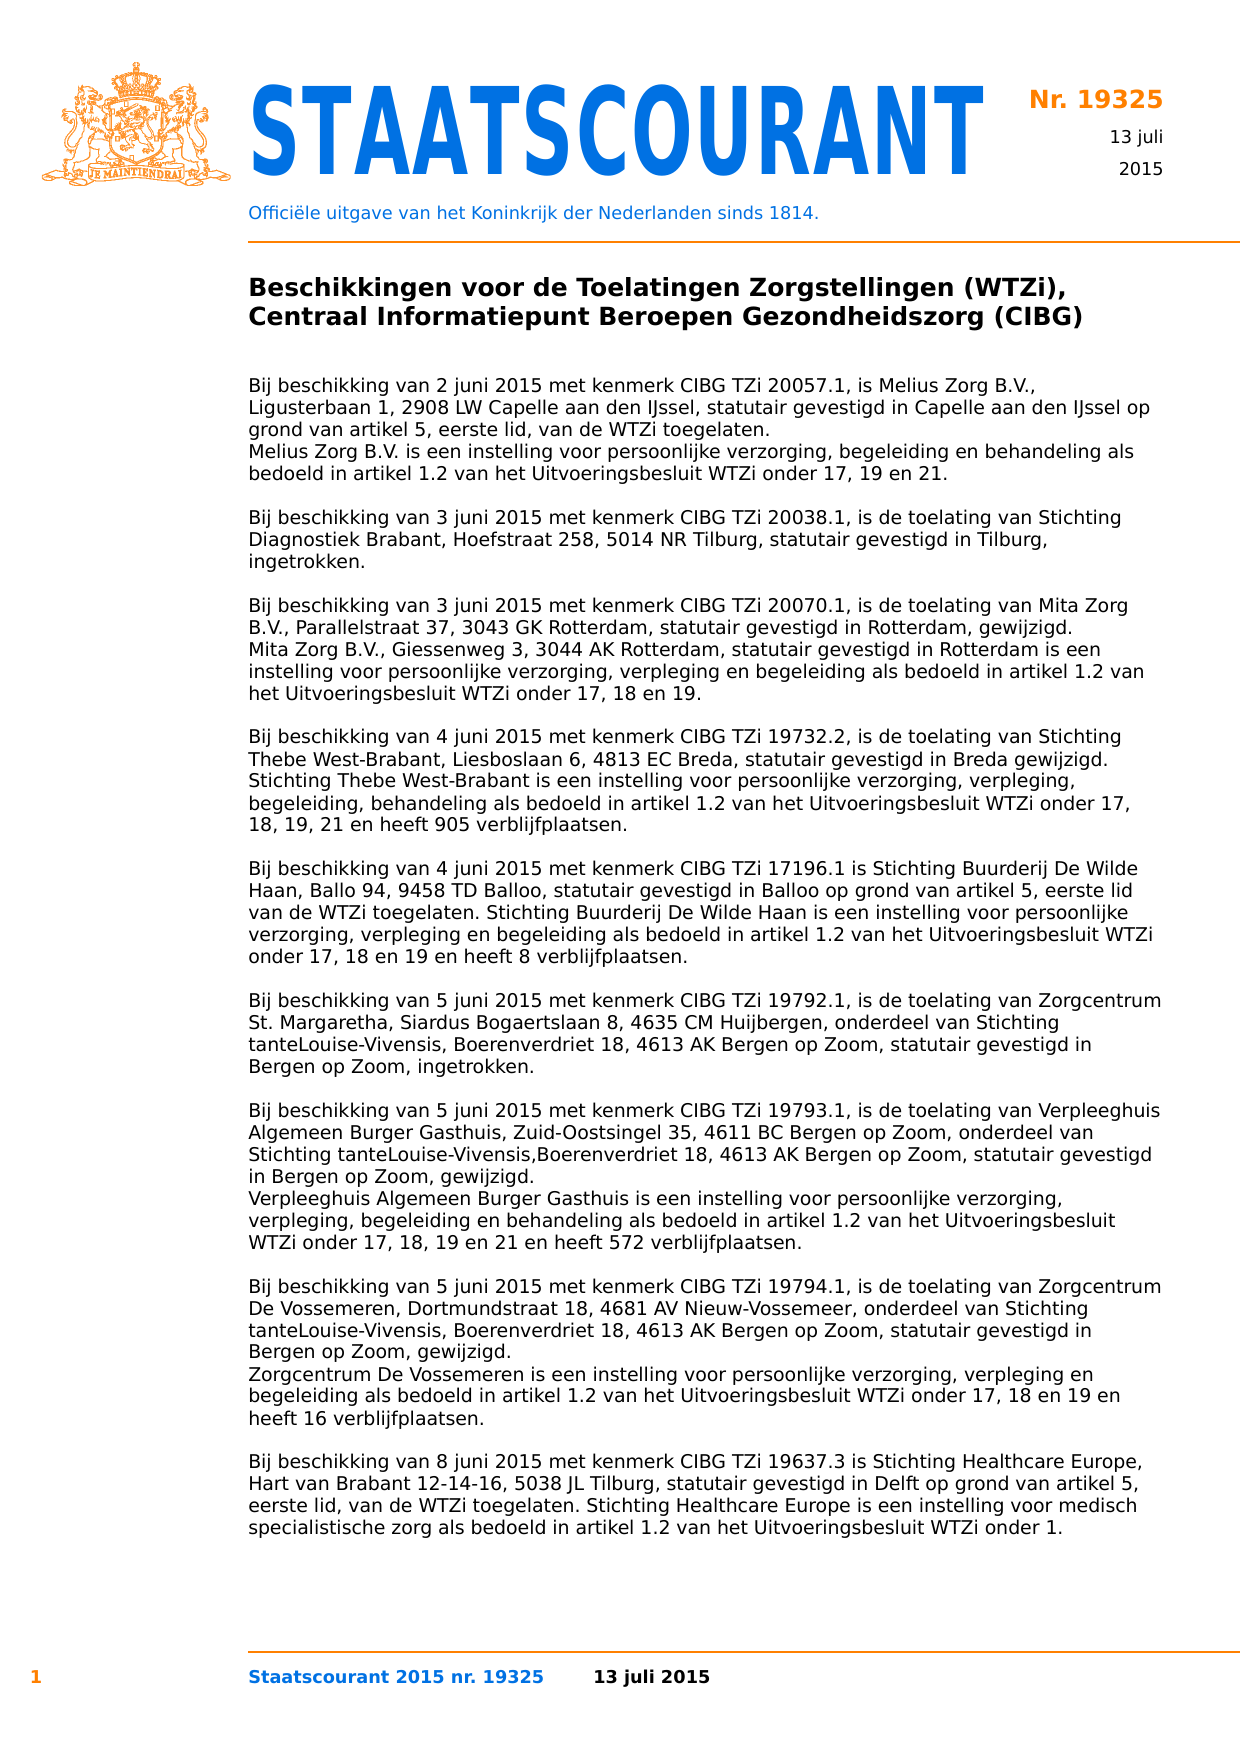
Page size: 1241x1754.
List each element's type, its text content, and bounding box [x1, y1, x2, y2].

picture [41, 62, 231, 186]
text Bij beschikking van 4 juni 2015 met kenmerk CIBG TZi 19732.2, is de toelating van Stichting Thebe West-Brabant, Liesboslaan 6, 4813 EC Breda, statutair gevestigd in Breda gewijzigd. [248, 726, 1163, 770]
text Melius Zorg B.V. is een instelling voor persoonlijke verzorging, begeleiding en behandeling als bedoeld in artikel 1.2 van het Uitvoeringsbesluit WTZi onder 17, 19 en 21. [248, 441, 1163, 485]
table_cell 2015 [998, 153, 1240, 203]
text Bij beschikking van 4 juni 2015 met kenmerk CIBG TZi 17196.1 is Stichting Buurderij De Wilde Haan, Ballo 94, 9458 TD Balloo, statutair gevestigd in Balloo op grond van artikel 5, eerste lid van de WTZi toegelaten. Stichting Buurderij De Wilde Haan is een instelling voor persoonlijke verzorging, verpleging en begeleiding als bedoeld in artikel 1.2 van het Uitvoeringsbesluit WTZi onder 17, 18 en 19 en heeft 8 verblijfplaatsen. [248, 858, 1163, 968]
text Mita Zorg B.V., Giessenweg 3, 3044 AK Rotterdam, statutair gevestigd in Rotterdam is een instelling voor persoonlijke verzorging, verpleging en begeleiding als bedoeld in artikel 1.2 van het Uitvoeringsbesluit WTZi onder 17, 18 en 19. [248, 639, 1163, 704]
text Zorgcentrum De Vossemeren is een instelling voor persoonlijke verzorging, verpleging en begeleiding als bedoeld in artikel 1.2 van het Uitvoeringsbesluit WTZi onder 17, 18 en 19 en heeft 16 verblijfplaatsen. [248, 1363, 1163, 1429]
table_cell 13 juli [998, 121, 1240, 153]
table_header [25, 62, 248, 241]
text Bij beschikking van 8 juni 2015 met kenmerk CIBG TZi 19637.3 is Stichting Healthcare Europe, Hart van Brabant 12-14-16, 5038 JL Tilburg, statutair gevestigd in Delft op grond van artikel 5, eerste lid, van de WTZi toegelaten. Stichting Healthcare Europe is een instelling voor medisch specialistische zorg als bedoeld in artikel 1.2 van het Uitvoeringsbesluit WTZi onder 1. [248, 1451, 1163, 1539]
table_header Nr. 19325 [998, 62, 1240, 121]
text Bij beschikking van 5 juni 2015 met kenmerk CIBG TZi 19792.1, is de toelating van Zorgcentrum St. Margaretha, Siardus Bogaertslaan 8, 4635 CM Huijbergen, onderdeel van Stichting tanteLouise-Vivensis, Boerenverdriet 18, 4613 AK Bergen op Zoom, statutair gevestigd in Bergen op Zoom, ingetrokken. [248, 990, 1163, 1078]
text Bij beschikking van 3 juni 2015 met kenmerk CIBG TZi 20038.1, is de toelating van Stichting Diagnostiek Brabant, Hoefstraat 258, 5014 NR Tilburg, statutair gevestigd in Tilburg, ingetrokken. [248, 507, 1163, 573]
subtitle Beschikkingen voor de Toelatingen Zorgstellingen (WTZi), Centraal Informatiepunt Beroepen Gezondheidszorg (CIBG) [248, 273, 1163, 331]
text Bij beschikking van 5 juni 2015 met kenmerk CIBG TZi 19794.1, is de toelating van Zorgcentrum De Vossemeren, Dortmundstraat 18, 4681 AV Nieuw-Vossemeer, onderdeel van Stichting tanteLouise-Vivensis, Boerenverdriet 18, 4613 AK Bergen op Zoom, statutair gevestigd in Bergen op Zoom, gewijzigd. [248, 1276, 1163, 1363]
table_header STAATSCOURANT [248, 62, 998, 203]
table_cell Officiële uitgave van het Koninkrijk der Nederlanden sinds 1814. [248, 203, 1240, 241]
text Verpleeghuis Algemeen Burger Gasthuis is een instelling voor persoonlijke verzorging, verpleging, begeleiding en behandeling als bedoeld in artikel 1.2 van het Uitvoeringsbesluit WTZi onder 17, 18, 19 en 21 en heeft 572 verblijfplaatsen. [248, 1188, 1163, 1254]
text Bij beschikking van 3 juni 2015 met kenmerk CIBG TZi 20070.1, is de toelating van Mita Zorg B.V., Parallelstraat 37, 3043 GK Rotterdam, statutair gevestigd in Rotterdam, gewijzigd. [248, 595, 1163, 639]
text Bij beschikking van 5 juni 2015 met kenmerk CIBG TZi 19793.1, is de toelating van Verpleeghuis Algemeen Burger Gasthuis, Zuid-Oostsingel 35, 4611 BC Bergen op Zoom, onderdeel van Stichting tanteLouise-Vivensis,Boerenverdriet 18, 4613 AK Bergen op Zoom, statutair gevestigd in Bergen op Zoom, gewijzigd. [248, 1100, 1163, 1188]
text Bij beschikking van 2 juni 2015 met kenmerk CIBG TZi 20057.1, is Melius Zorg B.V., Ligusterbaan 1, 2908 LW Capelle aan den IJssel, statutair gevestigd in Capelle aan den IJssel op grond van artikel 5, eerste lid, van de WTZi toegelaten. [248, 375, 1163, 441]
text Stichting Thebe West-Brabant is een instelling voor persoonlijke verzorging, verpleging, begeleiding, behandeling als bedoeld in artikel 1.2 van het Uitvoeringsbesluit WTZi onder 17, 18, 19, 21 en heeft 905 verblijfplaatsen. [248, 770, 1163, 836]
